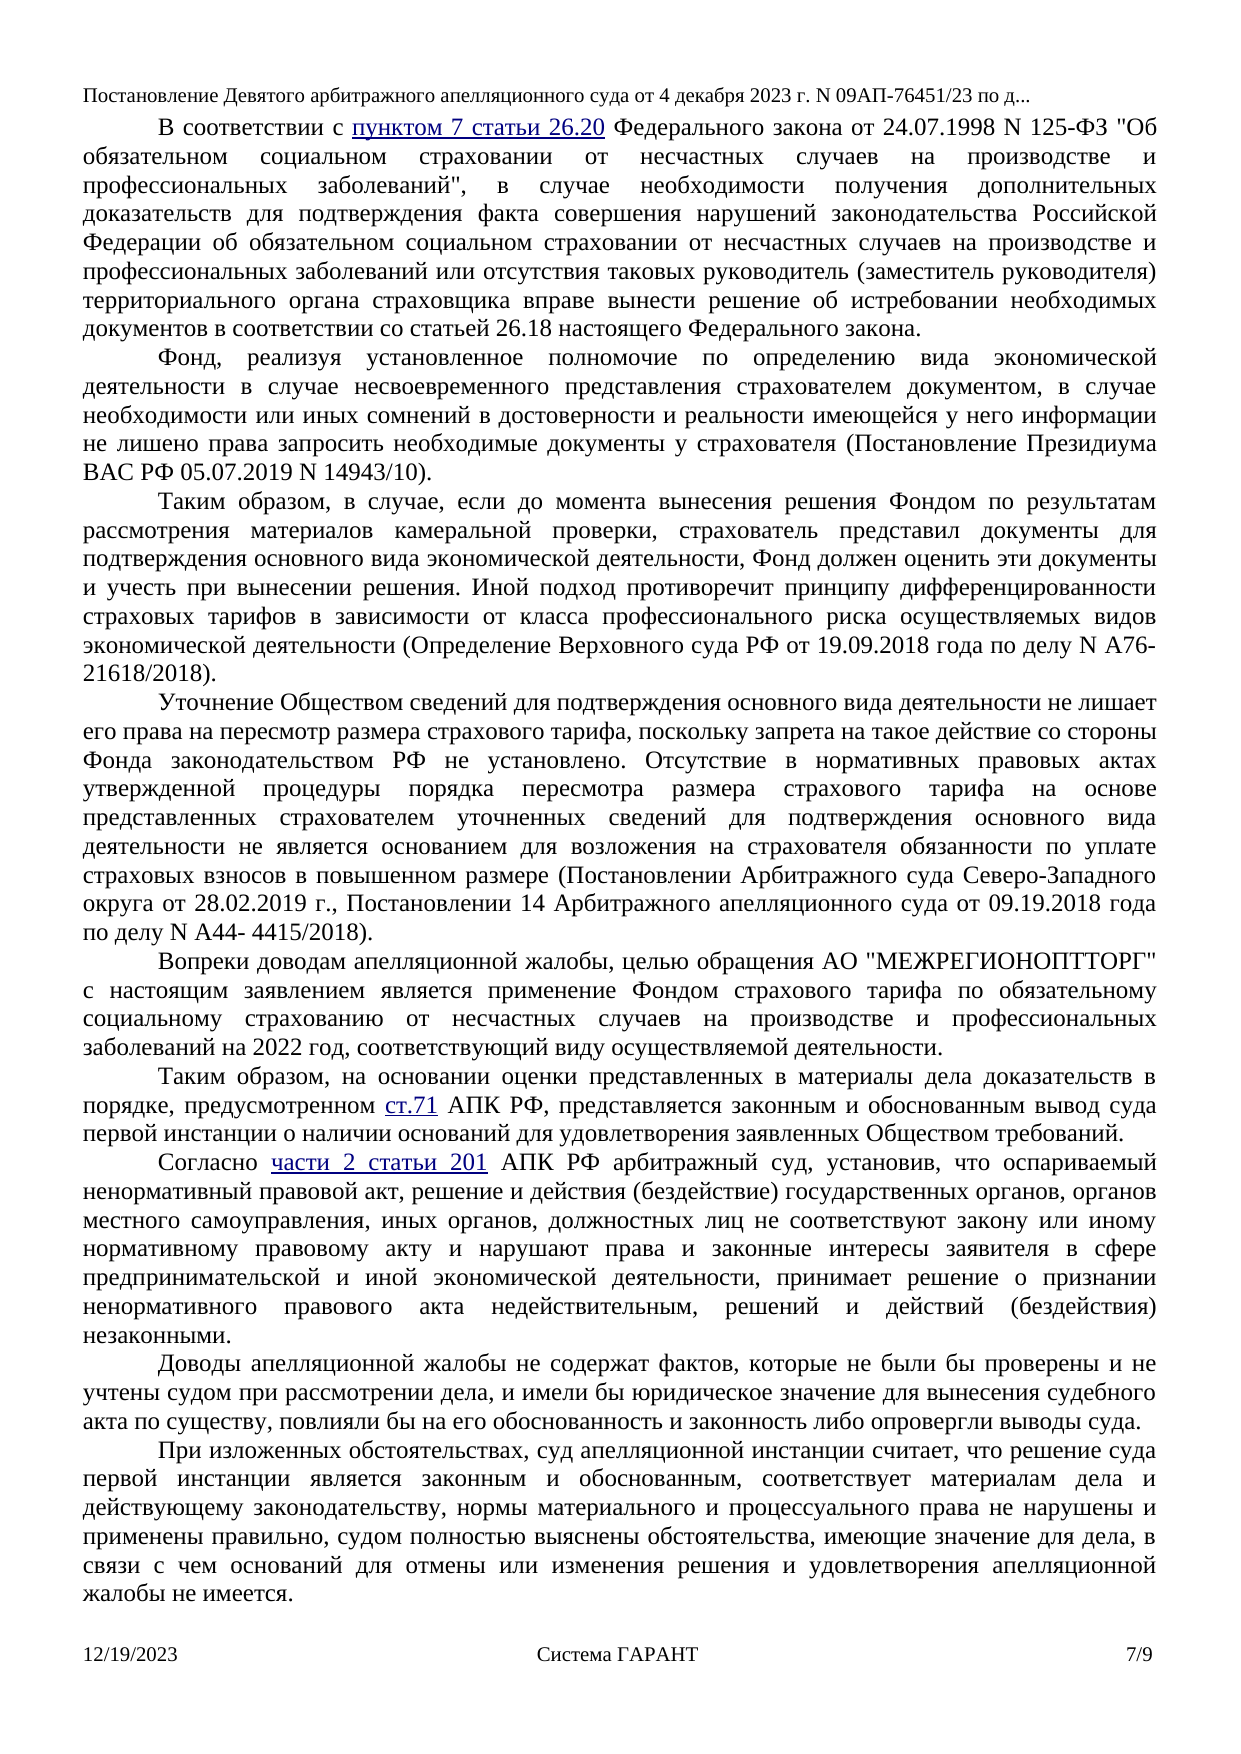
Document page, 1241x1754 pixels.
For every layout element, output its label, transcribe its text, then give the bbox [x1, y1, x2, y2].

text Согласно части 2 статьи 201 АПК РФ арбитражный суд, установив, что оспариваемый ненормативный правовой акт, решение и действия (бездействие) государственных органов, органов местного самоуправления, иных органов, должностных лиц не соответствуют закону или иному нормативному правовому акту и нарушают права и законные интересы заявителя в сфере предпринимательской и иной экономической деятельности, принимает решение о признании ненормативного правового акта недействительным, решений и действий (бездействия) незаконными. [83, 1147, 1157, 1348]
text Таким образом, в случае, если до момента вынесения решения Фондом по результатам рассмотрения материалов камеральной проверки, страхователь представил документы для подтверждения основного вида экономической деятельности, Фонд должен оценить эти документы и учесть при вынесении решения. Иной подход противоречит принципу дифференцированности страховых тарифов в зависимости от класса профессионального риска осуществляемых видов экономической деятельности (Определение Верховного суда РФ от 19.09.2018 года по делу N А76-21618/2018). [83, 486, 1157, 687]
text Таким образом, на основании оценки представленных в материалы дела доказательств в порядке, предусмотренном ст.71 АПК РФ, представляется законным и обоснованным вывод суда первой инстанции о наличии оснований для удовлетворения заявленных Обществом требований. [83, 1061, 1157, 1147]
text Доводы апелляционной жалобы не содержат фактов, которые не были бы проверены и не учтены судом при рассмотрении дела, и имели бы юридическое значение для вынесения судебного акта по существу, повлияли бы на его обоснованность и законность либо опровергли выводы суда. [83, 1348, 1157, 1435]
text В соответствии с пунктом 7 статьи 26.20 Федерального закона от 24.07.1998 N 125-ФЗ "Об обязательном социальном страховании от несчастных случаев на производстве и профессиональных заболеваний", в случае необходимости получения дополнительных доказательств для подтверждения факта совершения нарушений законодательства Российской Федерации об обязательном социальном страховании от несчастных случаев на производстве и профессиональных заболеваний или отсутствия таковых руководитель (заместитель руководителя) территориального органа страховщика вправе вынести решение об истребовании необходимых документов в соответствии со статьей 26.18 настоящего Федерального закона. [83, 112, 1157, 342]
text Уточнение Обществом сведений для подтверждения основного вида деятельности не лишает его права на пересмотр размера страхового тарифа, поскольку запрета на такое действие со стороны Фонда законодательством РФ не установлено. Отсутствие в нормативных правовых актах утвержденной процедуры порядка пересмотра размера страхового тарифа на основе представленных страхователем уточненных сведений для подтверждения основного вида деятельности не является основанием для возложения на страхователя обязанности по уплате страховых взносов в повышенном размере (Постановлении Арбитражного суда Северо-Западного округа от 28.02.2019 г., Постановлении 14 Арбитражного апелляционного суда от 09.19.2018 года по делу N А44- 4415/2018). [83, 687, 1157, 946]
text Фонд, реализуя установленное полномочие по определению вида экономической деятельности в случае несвоевременного представления страхователем документом, в случае необходимости или иных сомнений в достоверности и реальности имеющейся у него информации не лишено права запросить необходимые документы у страхователя (Постановление Президиума ВАС РФ 05.07.2019 N 14943/10). [83, 342, 1157, 486]
text Вопреки доводам апелляционной жалобы, целью обращения АО "МЕЖРЕГИОНОПТТОРГ" с настоящим заявлением является применение Фондом страхового тарифа по обязательному социальному страхованию от несчастных случаев на производстве и профессиональных заболеваний на 2022 год, соответствующий виду осуществляемой деятельности. [83, 946, 1157, 1061]
text При изложенных обстоятельствах, суд апелляционной инстанции считает, что решение суда первой инстанции является законным и обоснованным, соответствует материалам дела и действующему законодательству, нормы материального и процессуального права не нарушены и применены правильно, судом полностью выяснены обстоятельства, имеющие значение для дела, в связи с чем оснований для отмены или изменения решения и удовлетворения апелляционной жалобы не имеется. [83, 1435, 1157, 1607]
